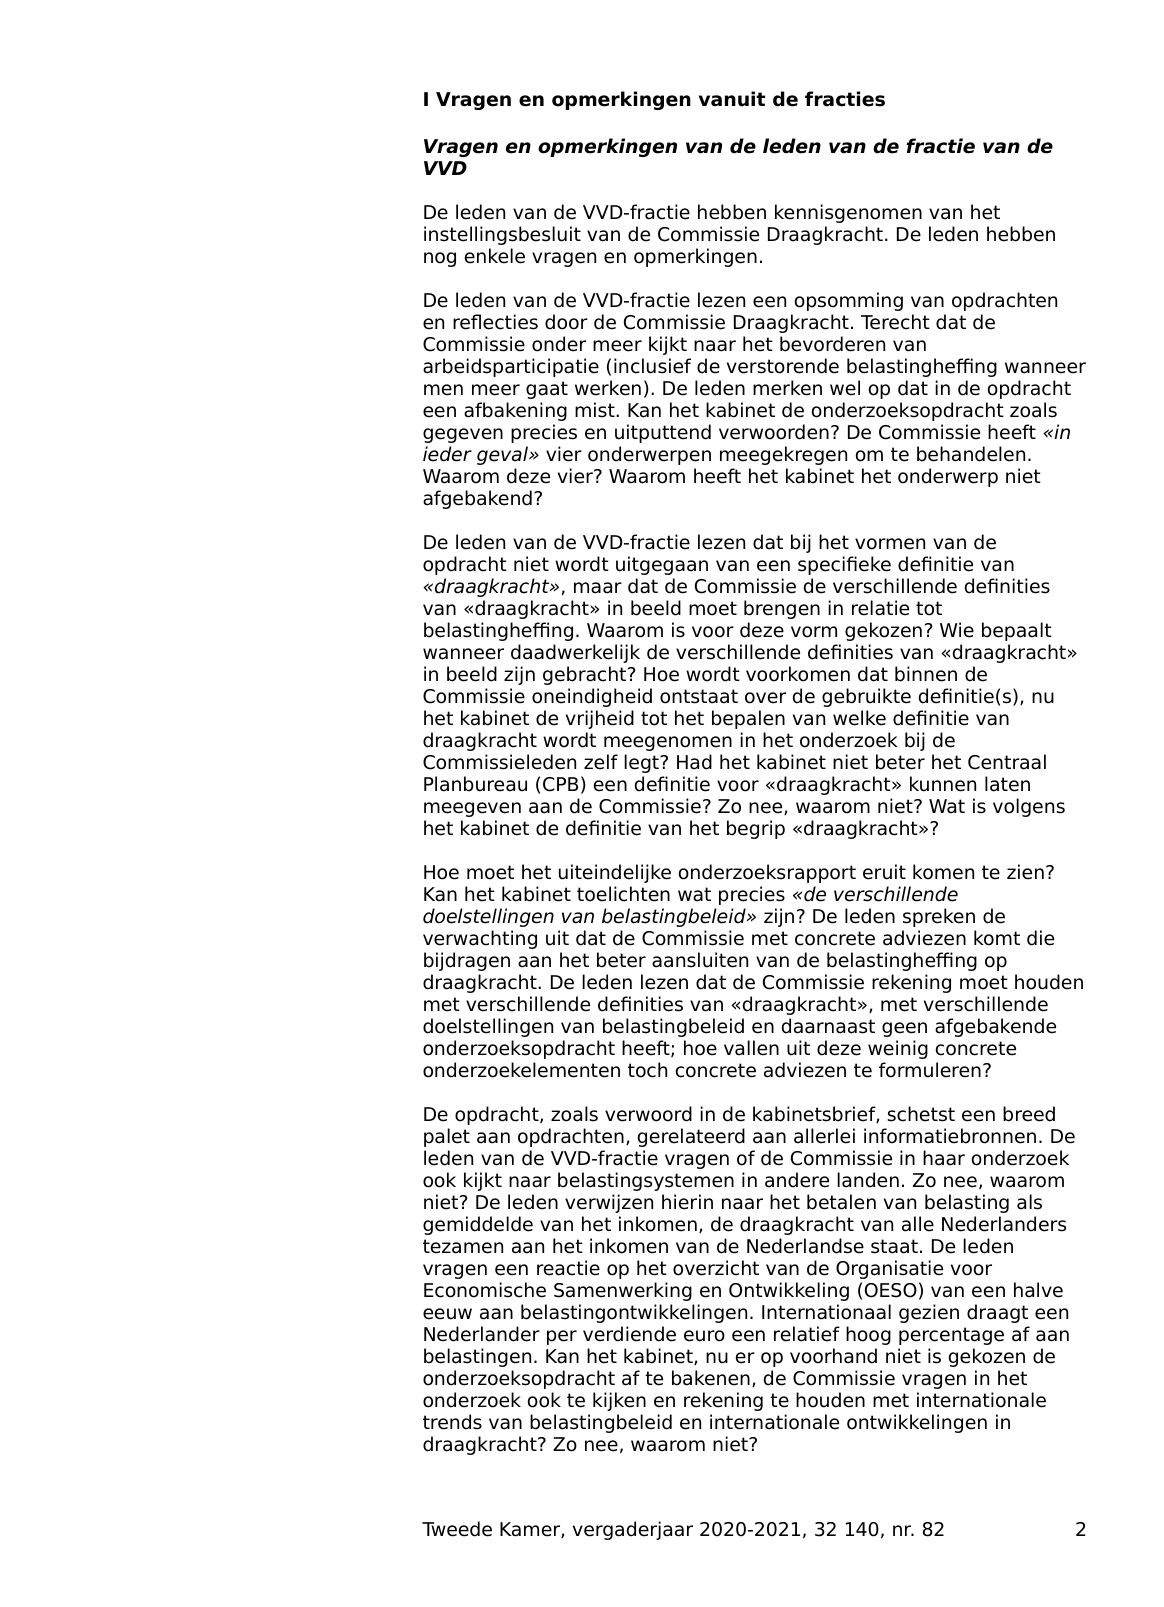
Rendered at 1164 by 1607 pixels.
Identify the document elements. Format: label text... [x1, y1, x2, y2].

text De opdracht, zoals verwoord in de kabinetsbrief, schetst een breed palet aan opdrachten, gerelateerd aan allerlei informatiebronnen. De leden van de VVD-fractie vragen of de Commissie in haar onderzoek ook kijkt naar belastingsystemen in andere landen. Zo nee, waarom niet? De leden verwijzen hierin naar het betalen van belasting als gemiddelde van het inkomen, de draagkracht van alle Nederlanders tezamen aan het inkomen van de Nederlandse staat. De leden vragen een reactie op het overzicht van de Organisatie voor Economische Samenwerking en Ontwikkeling (OESO) van een halve eeuw aan belastingontwikkelingen. Internationaal gezien draagt een Nederlander per verdiende euro een relatief hoog percentage af aan belastingen. Kan het kabinet, nu er op voorhand niet is gekozen de onderzoeksopdracht af te bakenen, de Commissie vragen in het onderzoek ook te kijken en rekening te houden met internationale trends van belastingbeleid en internationale ontwikkelingen in draagkracht? Zo nee, waarom niet? [422, 1104, 1087, 1456]
subtitle Vragen en opmerkingen van de leden van de fractie van de VVD [422, 136, 1087, 180]
text De leden van de VVD-fractie lezen een opsomming van opdrachten en reflecties door de Commissie Draagkracht. Terecht dat de Commissie onder meer kijkt naar het bevorderen van arbeidsparticipatie (inclusief de verstorende belastingheffing wanneer men meer gaat werken). De leden merken wel op dat in de opdracht een afbakening mist. Kan het kabinet de onderzoeksopdracht zoals gegeven precies en uitputtend verwoorden? De Commissie heeft «in ieder geval» vier onderwerpen meegekregen om te behandelen. Waarom deze vier? Waarom heeft het kabinet het onderwerp niet afgebakend? [422, 290, 1087, 510]
text De leden van de VVD-fractie lezen dat bij het vormen van de opdracht niet wordt uitgegaan van een specifieke definitie van «draagkracht», maar dat de Commissie de verschillende definities van «draagkracht» in beeld moet brengen in relatie tot belastingheffing. Waarom is voor deze vorm gekozen? Wie bepaalt wanneer daadwerkelijk de verschillende definities van «draagkracht» in beeld zijn gebracht? Hoe wordt voorkomen dat binnen de Commissie oneindigheid ontstaat over de gebruikte definitie(s), nu het kabinet de vrijheid tot het bepalen van welke definitie van draagkracht wordt meegenomen in het onderzoek bij de Commissieleden zelf legt? Had het kabinet niet beter het Centraal Planbureau (CPB) een definitie voor «draagkracht» kunnen laten meegeven aan de Commissie? Zo nee, waarom niet? Wat is volgens het kabinet de definitie van het begrip «draagkracht»? [422, 532, 1087, 840]
text Hoe moet het uiteindelijke onderzoeksrapport eruit komen te zien? Kan het kabinet toelichten wat precies «de verschillende doelstellingen van belastingbeleid» zijn? De leden spreken de verwachting uit dat de Commissie met concrete adviezen komt die bijdragen aan het beter aansluiten van de belastingheffing op draagkracht. De leden lezen dat de Commissie rekening moet houden met verschillende definities van «draagkracht», met verschillende doelstellingen van belastingbeleid en daarnaast geen afgebakende onderzoeksopdracht heeft; hoe vallen uit deze weinig concrete onderzoekelementen toch concrete adviezen te formuleren? [422, 862, 1087, 1082]
text De leden van de VVD-fractie hebben kennisgenomen van het instellingsbesluit van de Commissie Draagkracht. De leden hebben nog enkele vragen en opmerkingen. [422, 202, 1087, 268]
subtitle I Vragen en opmerkingen vanuit de fracties [422, 89, 1087, 111]
